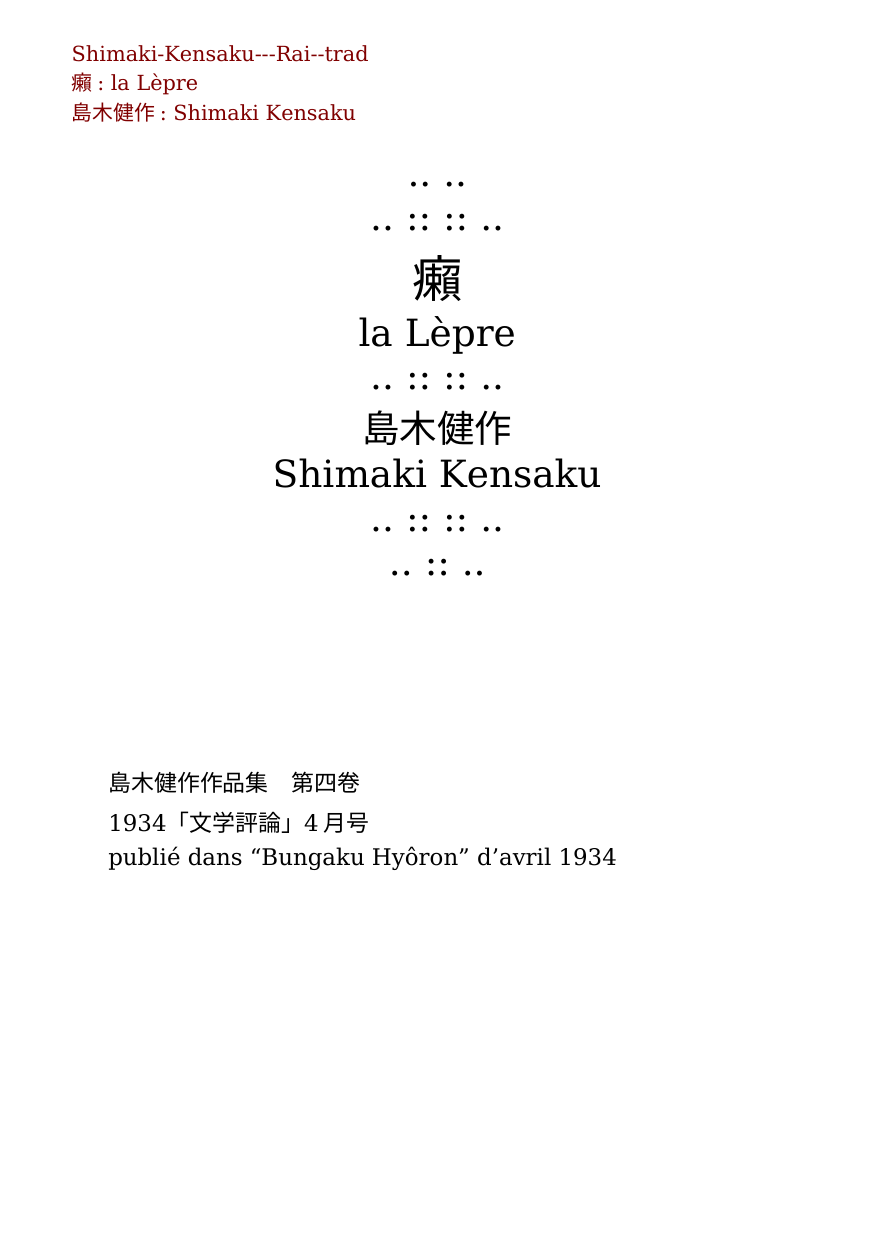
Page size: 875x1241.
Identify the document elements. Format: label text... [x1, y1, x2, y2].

text publié dans “Bungaku Hyôron” d’avril 1934 [72, 844, 802, 870]
subtitle .. .. .. :: :: .. 癩 la Lèpre .. :: :: .. 島木健作 Shimaki Kensaku .. :: :: .. .. :: .. [36, 152, 838, 584]
text Shimaki-Kensaku---Rai--trad [71, 42, 803, 66]
text 癩 : la Lèpre [71, 66, 803, 96]
text 1934「文学評論」4月号 [72, 804, 802, 838]
text 島木健作 : Shimaki Kensaku [71, 96, 803, 127]
text 島木健作作品集 第四卷 [72, 765, 802, 798]
